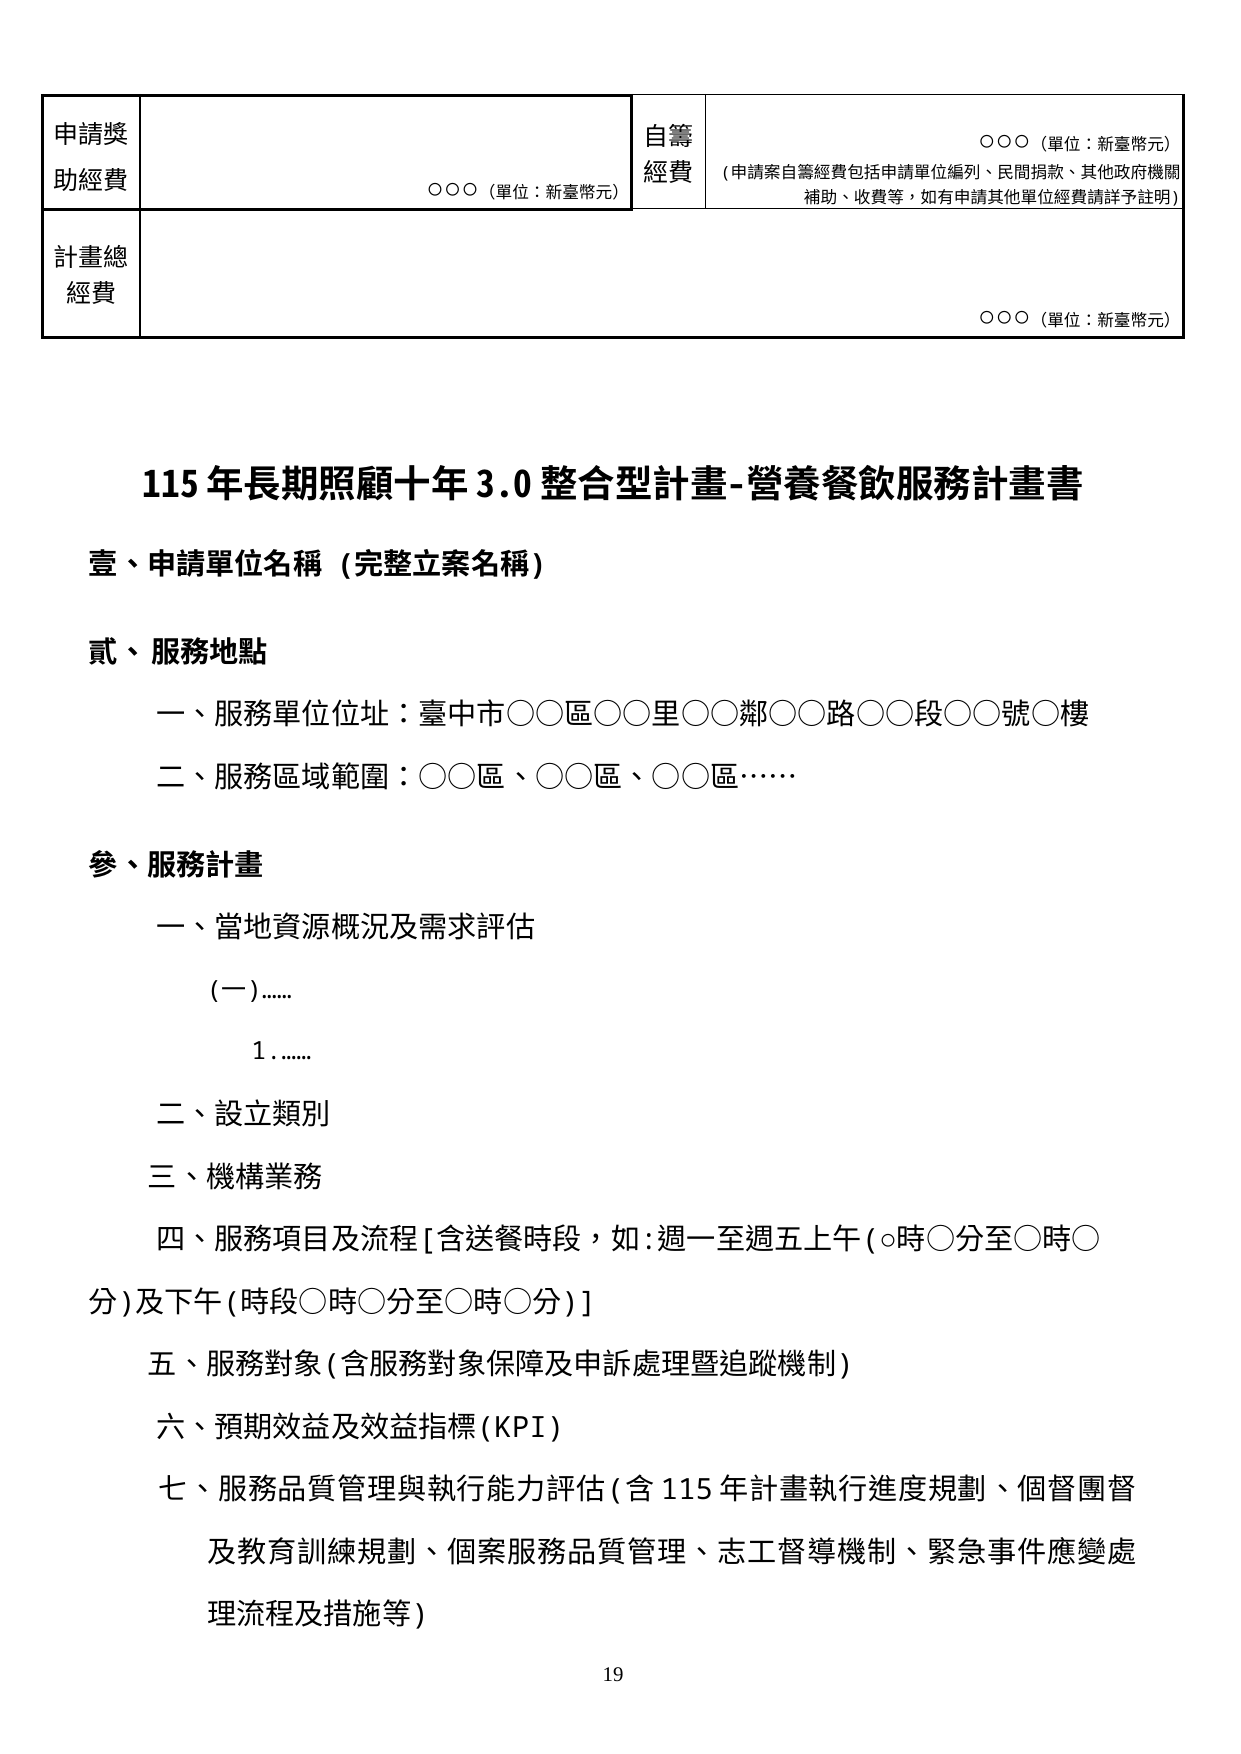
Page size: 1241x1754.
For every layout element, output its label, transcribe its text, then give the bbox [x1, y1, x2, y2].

text 1.…… [88, 1008, 1137, 1071]
text 二、服務區域範圍：○○區、○○區、○○區…… [89, 733, 1137, 796]
text 一、當地資源概況及需求評估 [89, 883, 1137, 946]
table_cell 計畫總經費 [44, 211, 139, 336]
text 115年長期照顧十年3.0整合型計畫-營養餐飲服務計畫書 [89, 439, 1137, 502]
text 三、機構業務 [89, 1133, 1137, 1196]
text 四、服務項目及流程[含送餐時段，如:週一至週五上午(○時○分至○時○分)及下午(時段○時○分至○時○分)] [89, 1196, 1137, 1321]
text 六、預期效益及效益指標(KPI) [89, 1383, 1137, 1446]
list 服務地點 [89, 608, 1137, 671]
table_cell ○○○（單位：新臺幣元） [141, 209, 1182, 336]
text (一)…… [89, 946, 1137, 1008]
table_cell ○○○（單位：新臺幣元） [141, 97, 630, 208]
text 一、服務單位位址：臺中市○○區○○里○○鄰○○路○○段○○號○樓 [89, 671, 1137, 733]
text 參、服務計畫 [89, 821, 1137, 883]
text 壹、申請單位名稱 (完整立案名稱) [89, 521, 1137, 583]
text 五、服務對象(含服務對象保障及申訴處理暨追蹤機制) [89, 1321, 1137, 1383]
text 二、設立類別 [89, 1071, 1137, 1133]
table_cell 申請獎助經費 [44, 97, 139, 208]
table_cell ○○○（單位：新臺幣元） (申請案自籌經費包括申請單位編列、民間捐款、其他政府機關補助、收費等，如有申請其他單位經費請詳予註明) [706, 95, 1182, 208]
text 七、服務品質管理與執行能力評估(含115年計畫執行進度規劃、個督團督及教育訓練規劃、個案服務品質管理、志工督導機制、緊急事件應變處理流程及措施等) [103, 1446, 1137, 1633]
table_cell 自籌經費 [633, 95, 705, 208]
